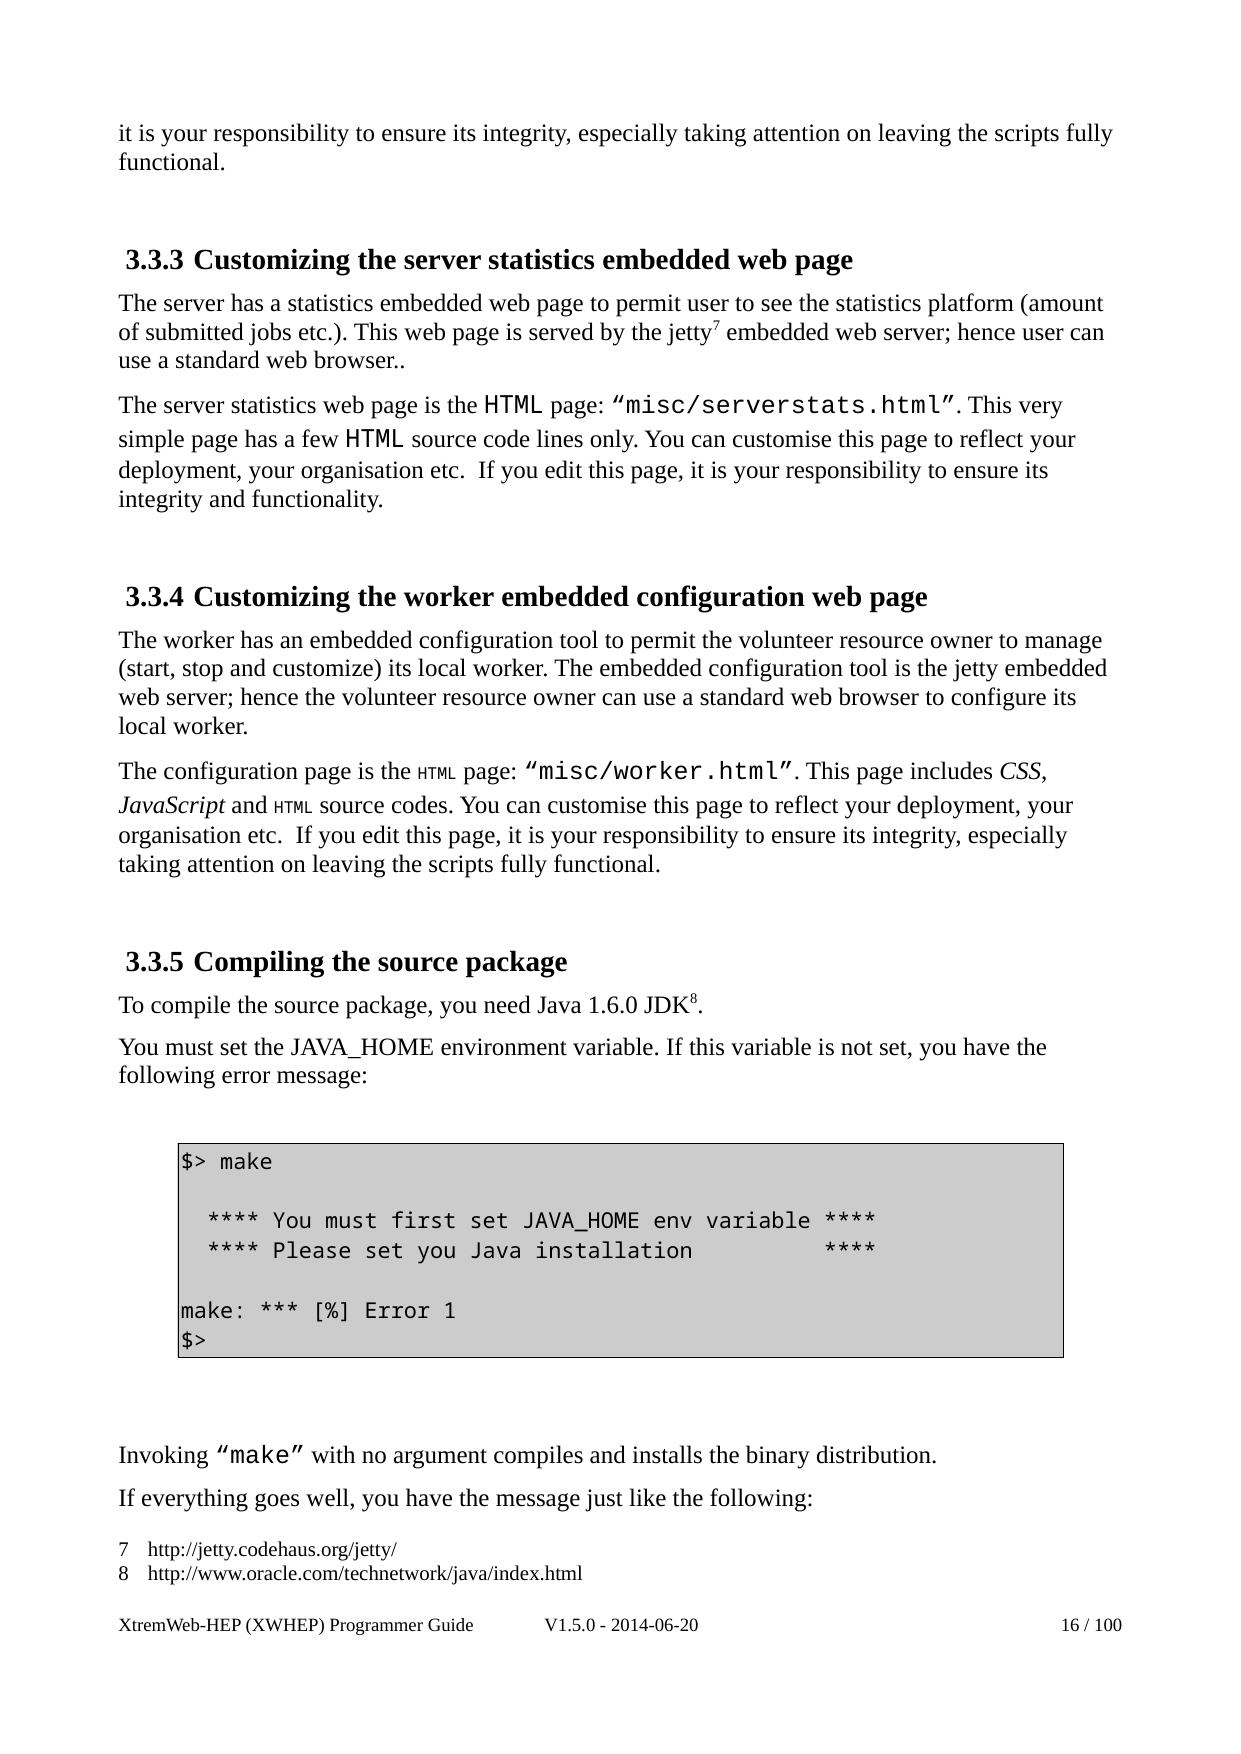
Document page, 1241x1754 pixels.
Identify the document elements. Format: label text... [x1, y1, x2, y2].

text **** You must first set JAVA_HOME env variable **** [179, 1202, 1063, 1232]
subtitle Compiling the source package [118, 944, 1122, 978]
text The server has a statistics embedded web page to permit user to see the statistics platform (amount of submitted jobs etc.). This web page is served by the jetty embedded web server; hence user can use a standard web browser.. [118, 288, 1122, 374]
subtitle Customizing the worker embedded configuration web page [118, 579, 1122, 612]
text To compile the source package, you need Java 1.6.0 JDK. [118, 990, 1122, 1019]
text You must set the JAVA_HOME environment variable. If this variable is not set, you have the following error message: [118, 1032, 1122, 1089]
text The worker has an embedded configuration tool to permit the volunteer resource owner to manage (start, stop and customize) its local worker. The embedded configuration tool is the jetty embedded web server; hence the volunteer resource owner can use a standard web browser to configure its local worker. [118, 625, 1122, 740]
text The configuration page is the html page: “misc/worker.html”. This page includes CSS, JavaScript and html source codes. You can customise this page to reflect your deployment, your organisation etc. If you edit this page, it is your responsibility to ensure its integrity, especially taking attention on leaving the scripts fully functional. [118, 752, 1122, 878]
text $> make [179, 1144, 1063, 1173]
text make: *** [%] Error 1 [179, 1292, 1063, 1322]
text http://www.oracle.com/technetwork/java/index.html [118, 1561, 1122, 1585]
text it is your responsibility to ensure its integrity, especially taking attention on leaving the scripts fully functional. [118, 118, 1122, 176]
subtitle Customizing the server statistics embedded web page [118, 242, 1122, 275]
text If everything goes well, you have the message just like the following: [118, 1483, 1122, 1512]
text The server statistics web page is the HTML page: “misc/serverstats.html”. This very simple page has a few HTML source code lines only. You can customise this page to reflect your deployment, your organisation etc. If you edit this page, it is your responsibility to ensure its integrity and functionality. [118, 387, 1122, 512]
text **** Please set you Java installation **** [179, 1232, 1063, 1262]
text Invoking “make” with no argument compiles and installs the binary distribution. [118, 1440, 1122, 1471]
text $> [179, 1322, 1063, 1357]
text http://jetty.codehaus.org/jetty/ [118, 1537, 1122, 1561]
